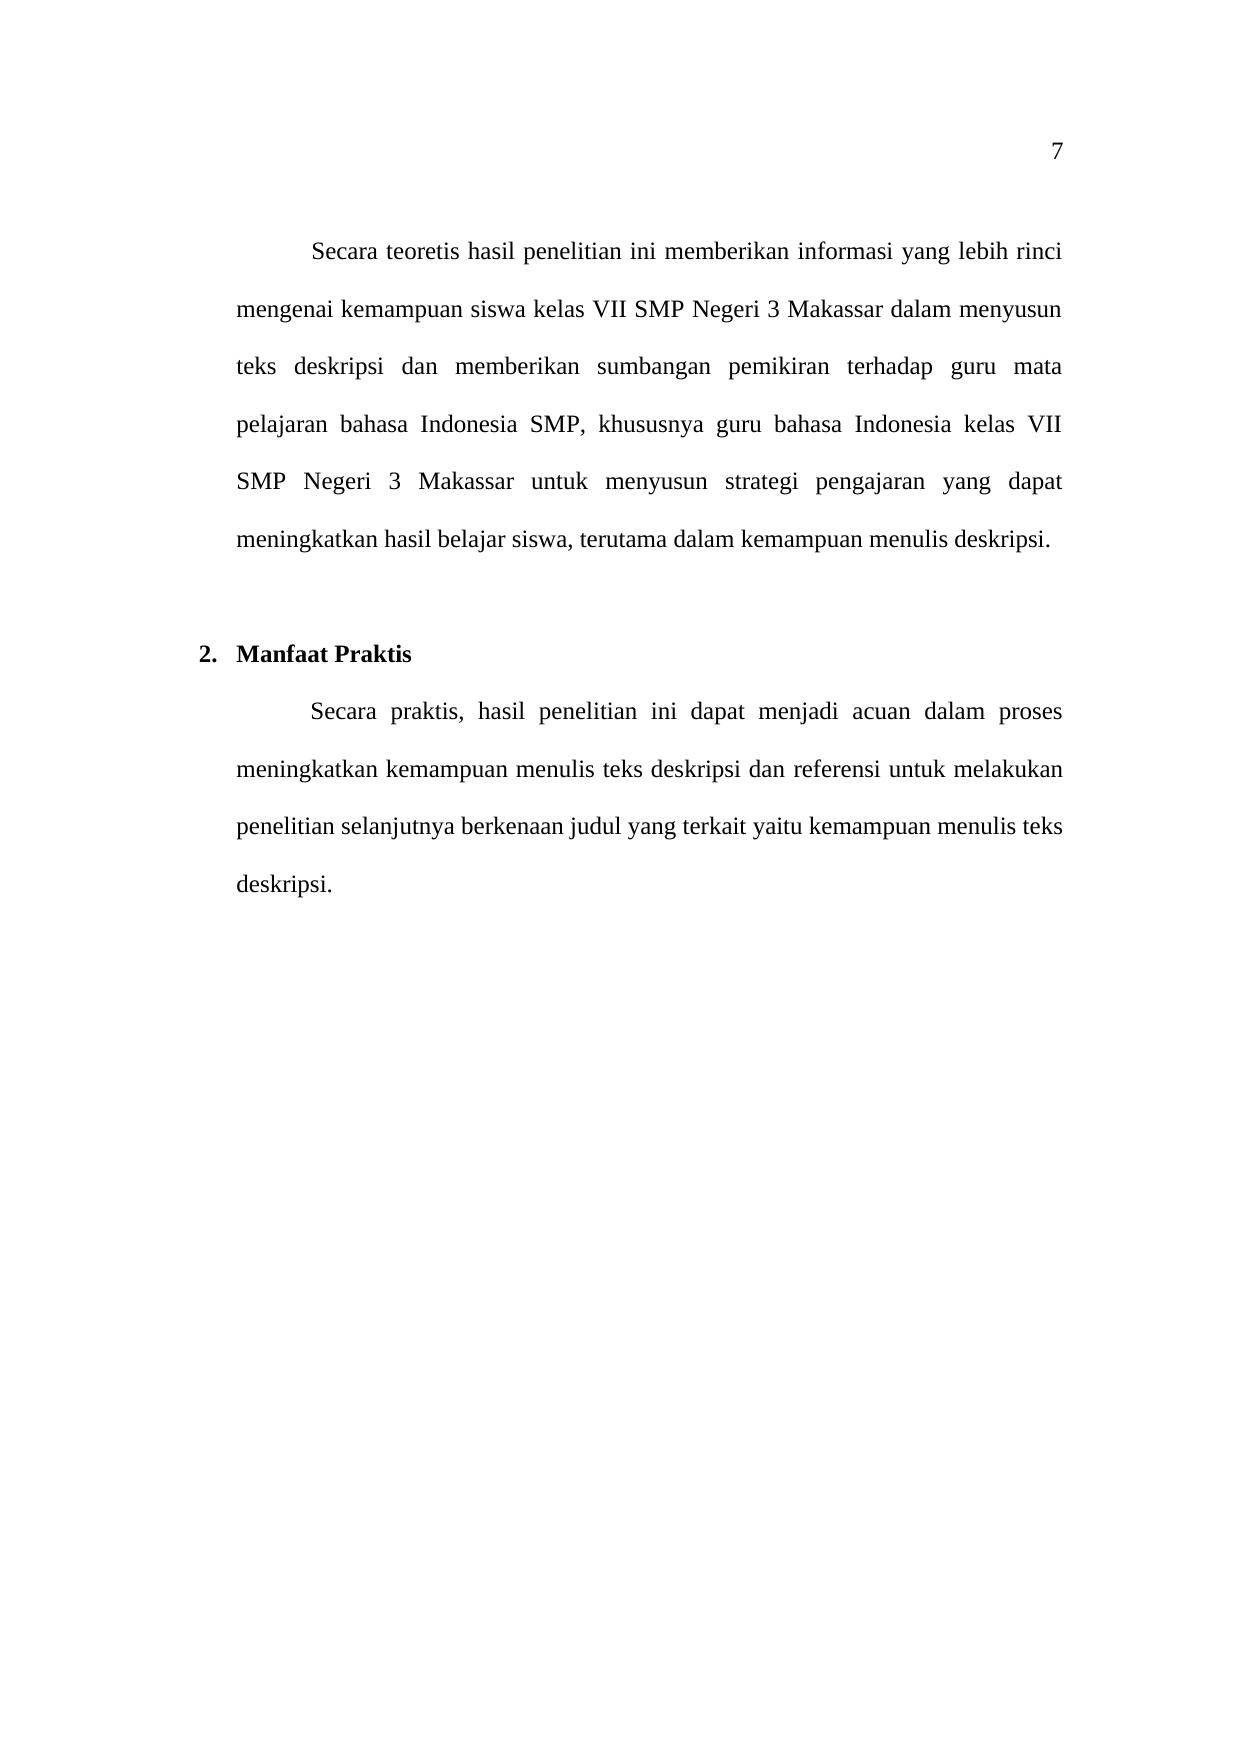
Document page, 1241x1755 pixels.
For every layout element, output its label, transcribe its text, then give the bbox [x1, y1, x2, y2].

text Secara teoretis hasil penelitian ini memberikan informasi yang lebih rinci mengenai kemampuan siswa kelas VII SMP Negeri 3 Makassar dalam menyusun teks deskripsi dan memberikan sumbangan pemikiran terhadap guru mata pelajaran bahasa Indonesia SMP, khususnya guru bahasa Indonesia kelas VII SMP Negeri 3 Makassar untuk menyusun strategi pengajaran yang dapat meningkatkan hasil belajar siswa, terutama dalam kemampuan menulis deskripsi. [236, 236, 1063, 552]
list Manfaat Praktis [199, 639, 1063, 667]
text Secara praktis, hasil penelitian ini dapat menjadi acuan dalam proses meningkatkan kemampuan menulis teks deskripsi dan referensi untuk melakukan penelitian selanjutnya berkenaan judul yang terkait yaitu kemampuan menulis teks deskripsi. [236, 696, 1063, 897]
